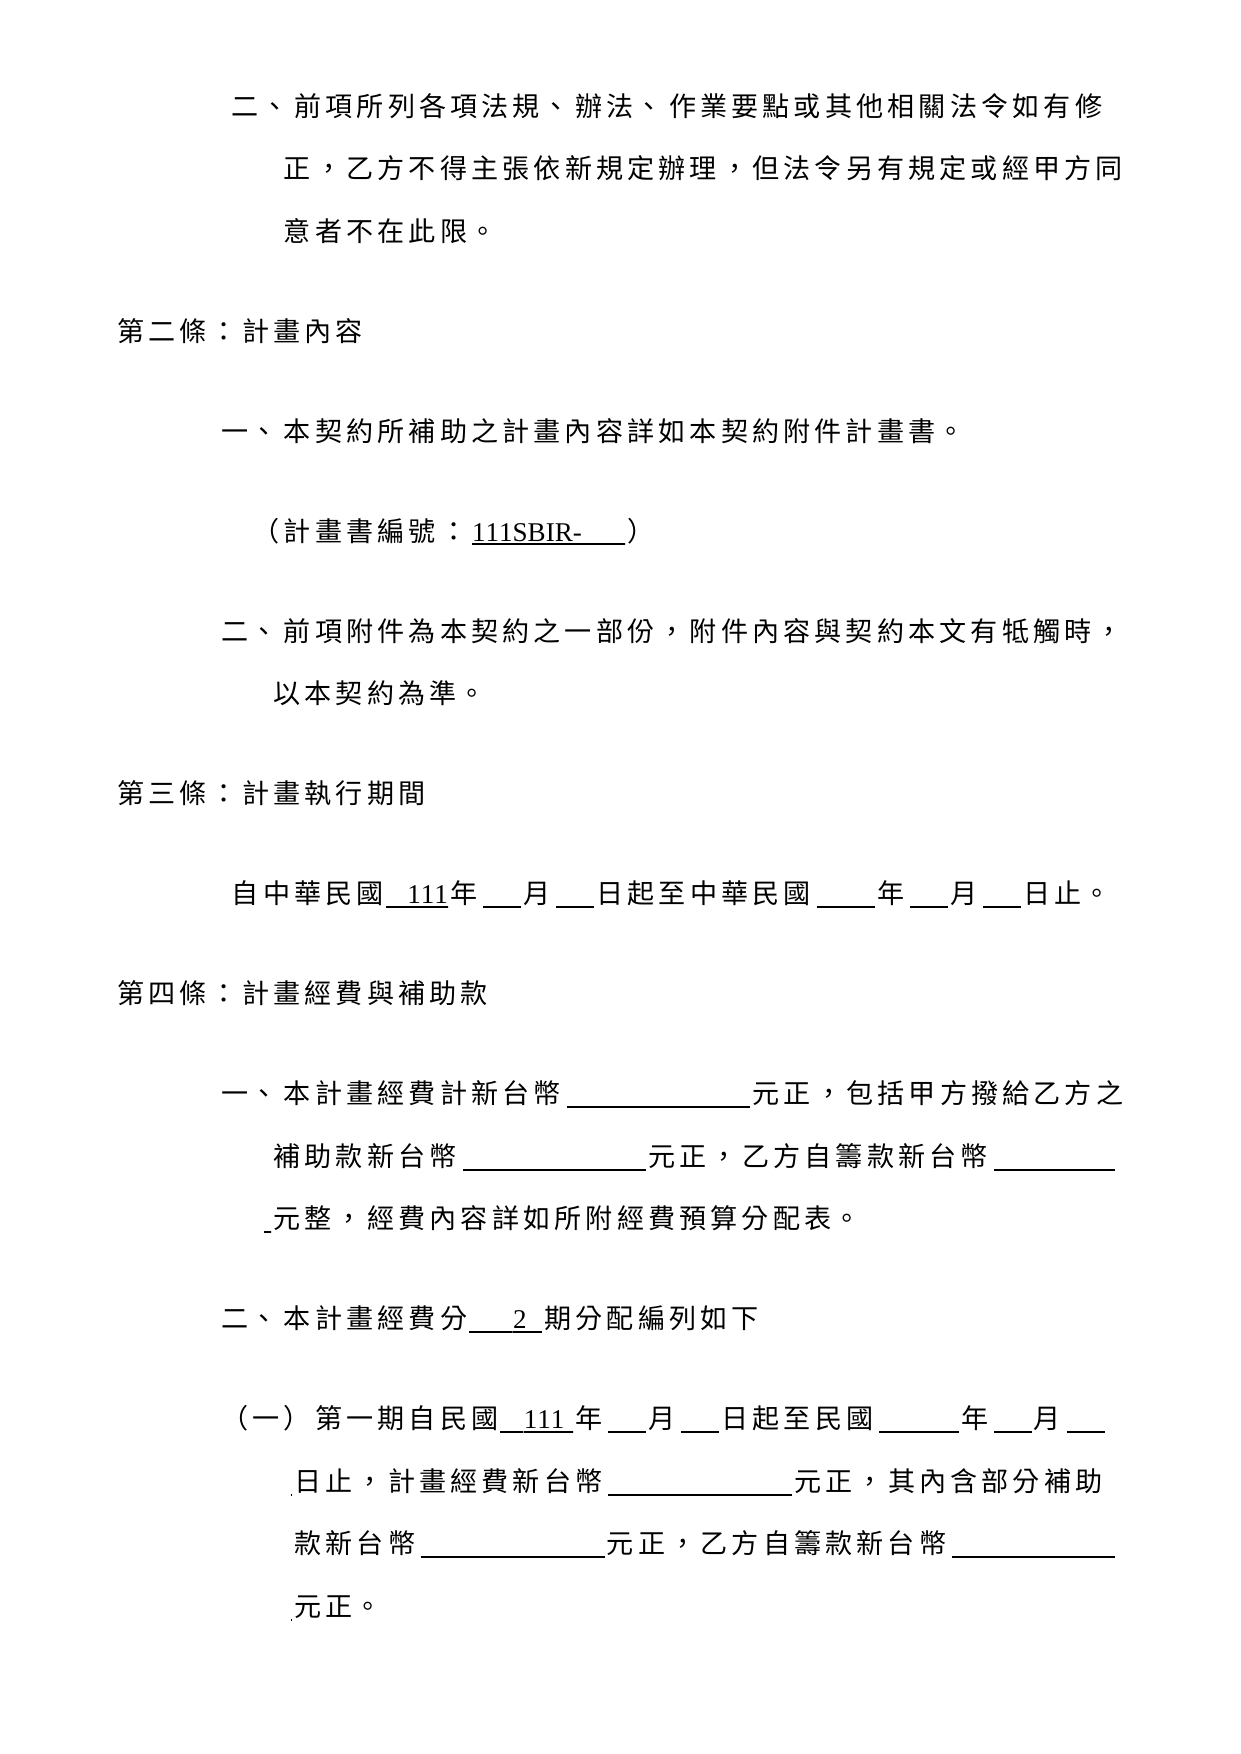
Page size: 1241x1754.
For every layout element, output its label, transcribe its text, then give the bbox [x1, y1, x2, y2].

text 二、前項所列各項法規、辦法、作業要點或其他相關法令如有修正，乙方不得主張依新規定辦理，但法令另有規定或經甲方同意者不在此限。 [223, 63, 1125, 251]
text 一、本契約所補助之計畫內容詳如本契約附件計畫書。 [115, 388, 1125, 451]
text 二、前項附件為本契約之一部份，附件內容與契約本文有牴觸時，以本契約為準。 [209, 588, 1125, 713]
text 第四條：計畫經費與補助款 [115, 951, 1125, 1013]
text （一）第一期自民國 111 年 月 日起至民國 年 月 日止，計畫經費新台幣 元正，其內含部分補助款新台幣 元正，乙方自籌款新台幣 元正。 [209, 1376, 1125, 1626]
text 第三條：計畫執行期間 [115, 751, 1125, 813]
text 一、本計畫經費計新台幣 元正，包括甲方撥給乙方之補助款新台幣 元正，乙方自籌款新台幣 元整，經費內容詳如所附經費預算分配表。 [209, 1051, 1125, 1238]
text 自中華民國 111年 月 日起至中華民國 年 月 日止。 [223, 851, 1125, 913]
text 第二條：計畫內容 [115, 288, 1125, 351]
text （計畫書編號：111SBIR- ） [115, 488, 1125, 551]
text 二、本計畫經費分 2 期分配編列如下 [115, 1276, 1125, 1338]
